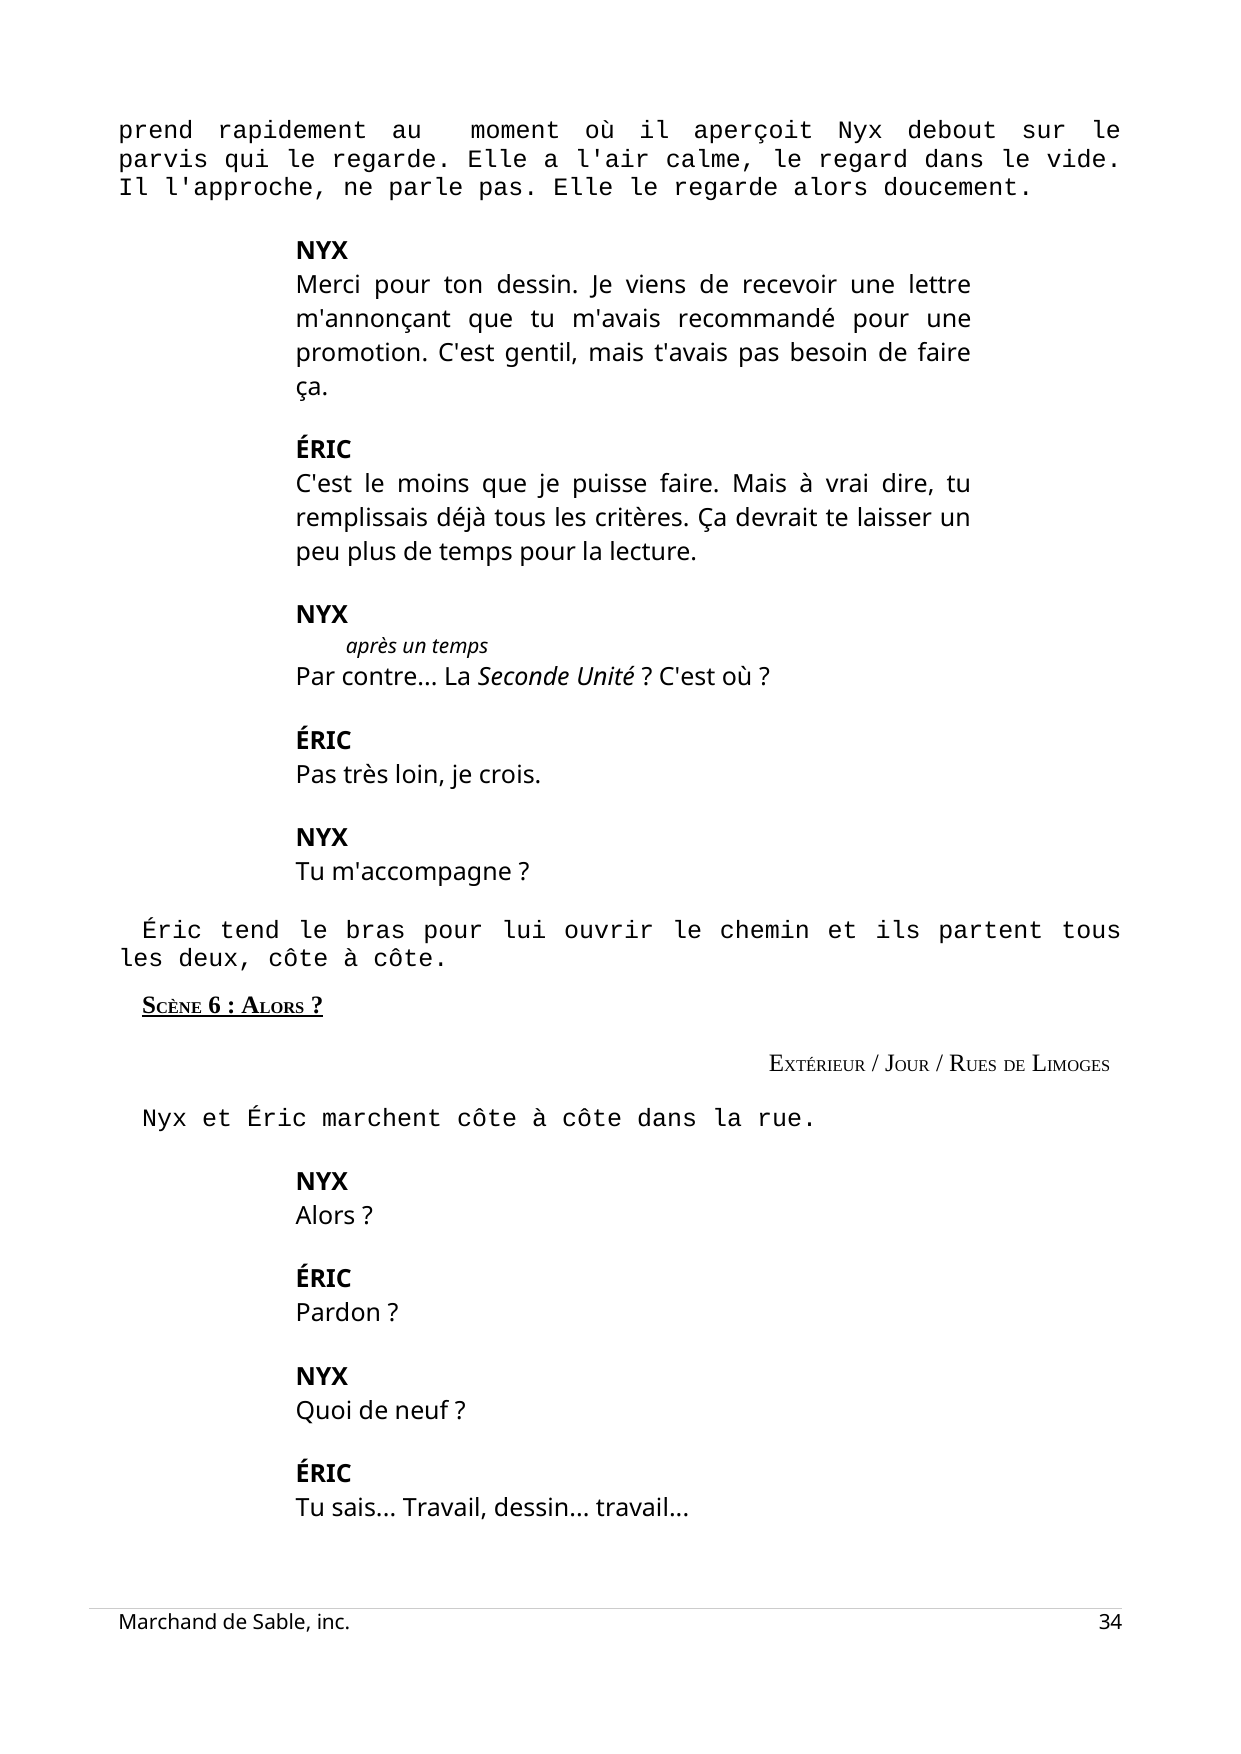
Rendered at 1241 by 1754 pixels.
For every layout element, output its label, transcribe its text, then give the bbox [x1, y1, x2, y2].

text Nyx [295, 1163, 1084, 1197]
text Pardon ? [295, 1295, 972, 1329]
text Éric tend le bras pour lui ouvrir le chemin et ils partent tous les deux, côte à côte. [118, 917, 1122, 974]
text Pas très loin, je crois. [295, 756, 972, 790]
text Éric [295, 1261, 1084, 1295]
text Nyx [295, 1358, 1084, 1392]
text Éric [295, 722, 1084, 756]
text Merci pour ton dessin. Je viens de recevoir une lettre m'annonçant que tu m'avais recommandé pour une promotion. C'est gentil, mais t'avais pas besoin de faire ça. [295, 266, 972, 402]
text Nyx [295, 820, 1084, 854]
text Nyx et Éric marchent côte à côte dans la rue. [118, 1106, 1122, 1134]
text après un temps [346, 631, 899, 659]
text Nyx [295, 597, 1084, 631]
subtitle Scène 6 : Alors ? [118, 991, 1122, 1019]
text Extérieur / Jour / Rues de Limoges [118, 1049, 1110, 1076]
text Tu m'accompagne ? [295, 854, 972, 888]
text Nyx [295, 232, 1084, 266]
text Tu sais... Travail, dessin... travail... [295, 1490, 972, 1524]
text Éric [295, 1456, 1084, 1490]
text Alors ? [295, 1197, 972, 1231]
text Éric [295, 432, 1084, 466]
text C'est le moins que je puisse faire. Mais à vrai dire, tu remplissais déjà tous les critères. Ça devrait te laisser un peu plus de temps pour la lecture. [295, 466, 972, 567]
text prend rapidement au moment où il aperçoit Nyx debout sur le parvis qui le regarde. Elle a l'air calme, le regard dans le vide. Il l'approche, ne parle pas. Elle le regarde alors doucement. [118, 118, 1122, 203]
text Quoi de neuf ? [295, 1392, 972, 1426]
text Par contre... La Seconde Unité ? C'est où ? [295, 659, 972, 693]
